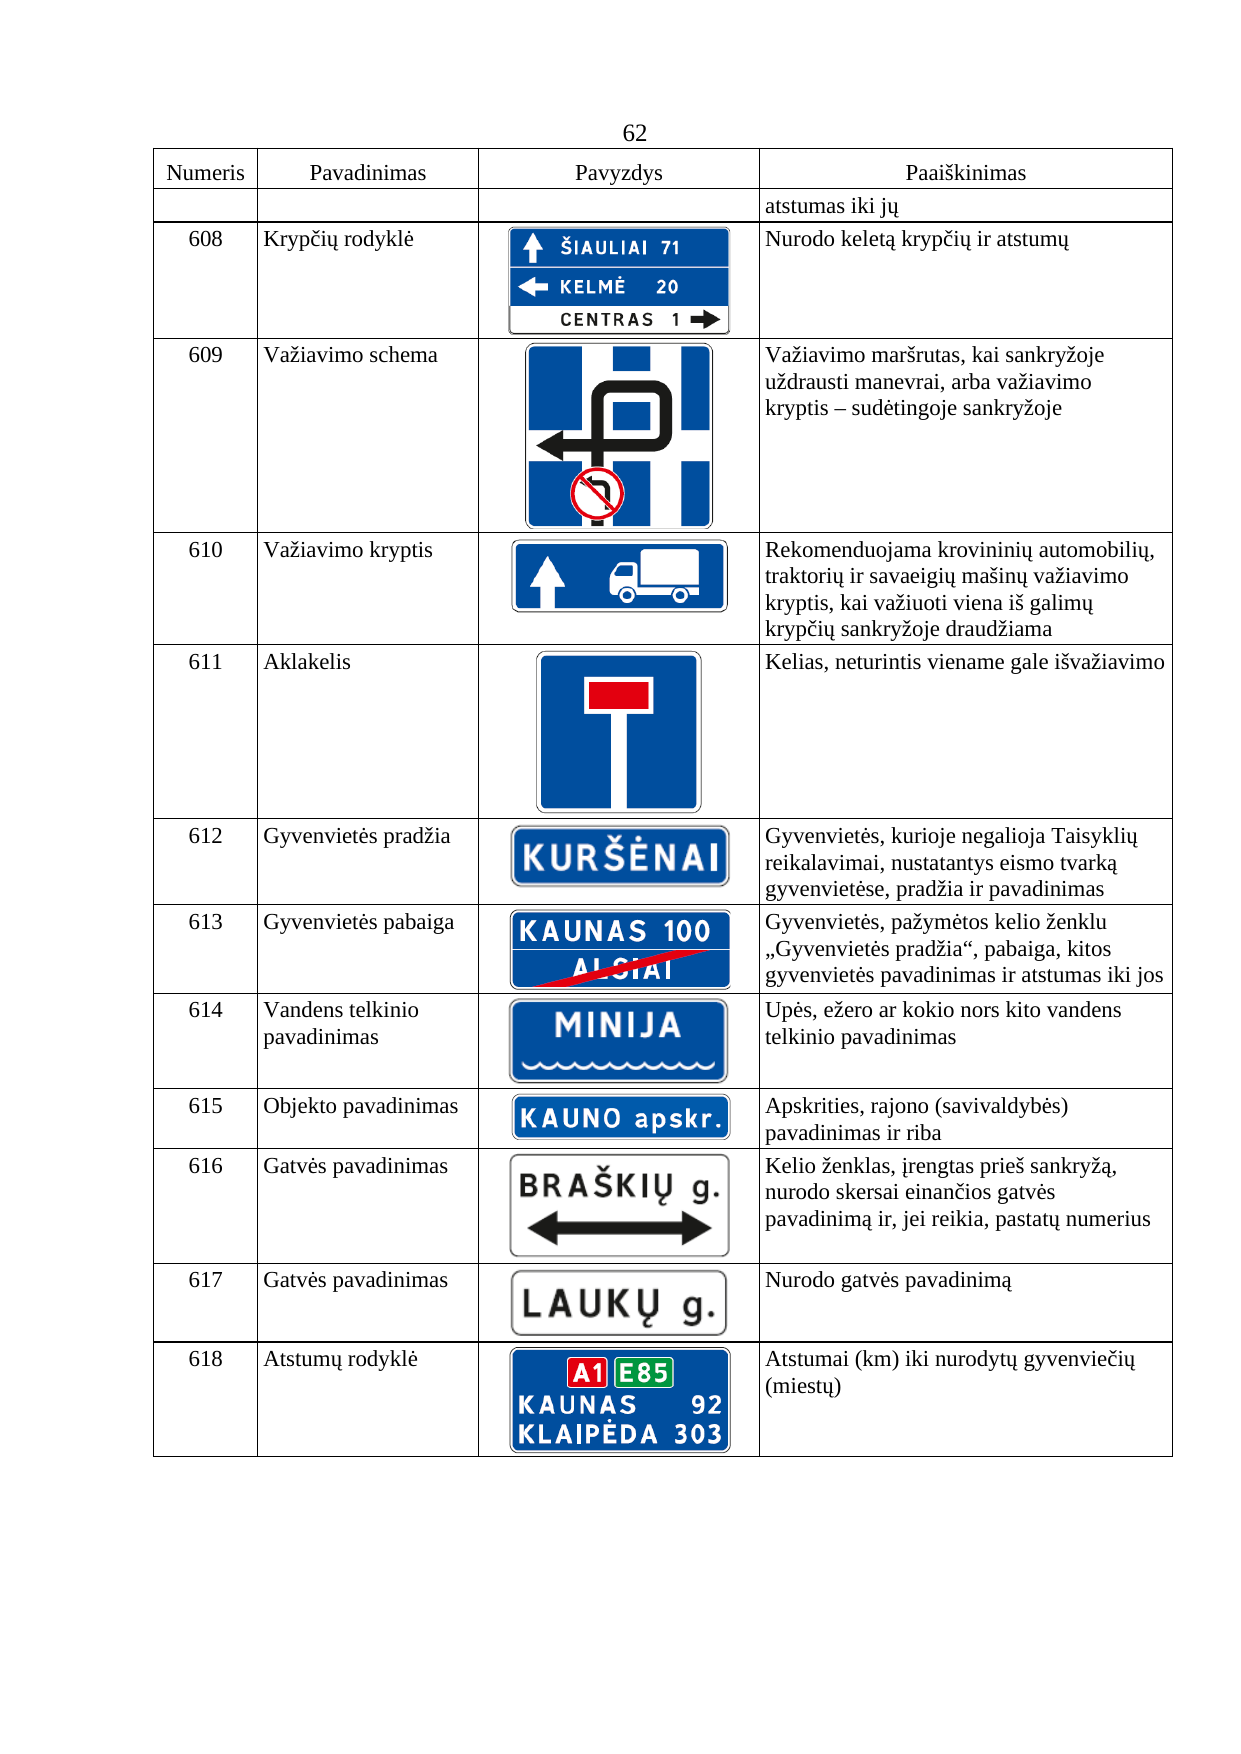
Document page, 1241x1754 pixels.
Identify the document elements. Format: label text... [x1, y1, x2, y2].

table_cell Krypčių rodyklė [258, 223, 478, 338]
table_cell 614 [154, 994, 257, 1088]
table_cell Gyvenvietės pradžia [258, 819, 478, 904]
table_cell 615 [154, 1089, 257, 1148]
table_cell [479, 1264, 759, 1341]
table_header Numeris [154, 149, 257, 188]
table_cell Gyvenvietės, pažymėtos kelio ženklu „Gyvenvietės pradžia“, pabaiga, kitos gyvenvietės pavadinimas ir atstumas iki jos [760, 905, 1172, 992]
table_cell 613 [154, 905, 257, 992]
table_cell 617 [154, 1264, 257, 1341]
table_cell atstumas iki jų [760, 189, 1172, 221]
table_cell 612 [154, 819, 257, 904]
table_cell Gyvenvietės pabaiga [258, 905, 478, 992]
table_cell [479, 223, 759, 338]
table_cell [479, 1149, 759, 1263]
table_cell 611 [154, 645, 257, 818]
table_cell [479, 645, 759, 818]
table_cell [479, 189, 759, 221]
table_cell Gyvenvietės, kurioje negalioja Taisyklių reikalavimai, nustatantys eismo tvarką gyvenvietėse, pradžia ir pavadinimas [760, 819, 1172, 904]
table_cell Kelias, neturintis viename gale išvažiavimo [760, 645, 1172, 818]
table_cell [258, 189, 478, 221]
table_cell Upės, ežero ar kokio nors kito vandens telkinio pavadinimas [760, 994, 1172, 1088]
table_cell 616 [154, 1149, 257, 1263]
table_cell Apskrities, rajono (savivaldybės) pavadinimas ir riba [760, 1089, 1172, 1148]
table_cell Atstumų rodyklė [258, 1343, 478, 1456]
table_header Paaiškinimas [760, 149, 1172, 188]
table_cell [479, 819, 759, 904]
table_cell [479, 994, 759, 1088]
table_cell Važiavimo maršrutas, kai sankryžoje uždrausti manevrai, arba važiavimo kryptis – sudėtingoje sankryžoje [760, 339, 1172, 532]
table_cell [479, 1089, 759, 1148]
table_cell [479, 905, 759, 992]
table_cell Vandens telkinio pavadinimas [258, 994, 478, 1088]
table_cell 610 [154, 533, 257, 644]
table_cell Rekomenduojama krovininių automobilių, traktorių ir savaeigių mašinų važiavimo kryptis, kai važiuoti viena iš galimų krypčių sankryžoje draudžiama [760, 533, 1172, 644]
table_cell Gatvės pavadinimas [258, 1264, 478, 1341]
table_cell [479, 339, 759, 532]
table_header Pavadinimas [258, 149, 478, 188]
table_cell [479, 533, 759, 644]
table_cell Aklakelis [258, 645, 478, 818]
table_cell Važiavimo schema [258, 339, 478, 532]
table_cell [479, 1343, 759, 1456]
table_cell Nurodo gatvės pavadinimą [760, 1264, 1172, 1341]
table_cell Kelio ženklas, įrengtas prieš sankryžą, nurodo skersai einančios gatvės pavadinimą ir, jei reikia, pastatų numerius [760, 1149, 1172, 1263]
table_header Pavyzdys [479, 149, 759, 188]
table_cell 618 [154, 1343, 257, 1456]
table_cell Gatvės pavadinimas [258, 1149, 478, 1263]
table_cell Objekto pavadinimas [258, 1089, 478, 1148]
table_cell Nurodo keletą krypčių ir atstumų [760, 223, 1172, 338]
table_cell 608 [154, 223, 257, 338]
table_cell Atstumai (km) iki nurodytų gyvenviečių (miestų) [760, 1343, 1172, 1456]
table_cell [154, 189, 257, 221]
table_cell 609 [154, 339, 257, 532]
table_cell Važiavimo kryptis [258, 533, 478, 644]
